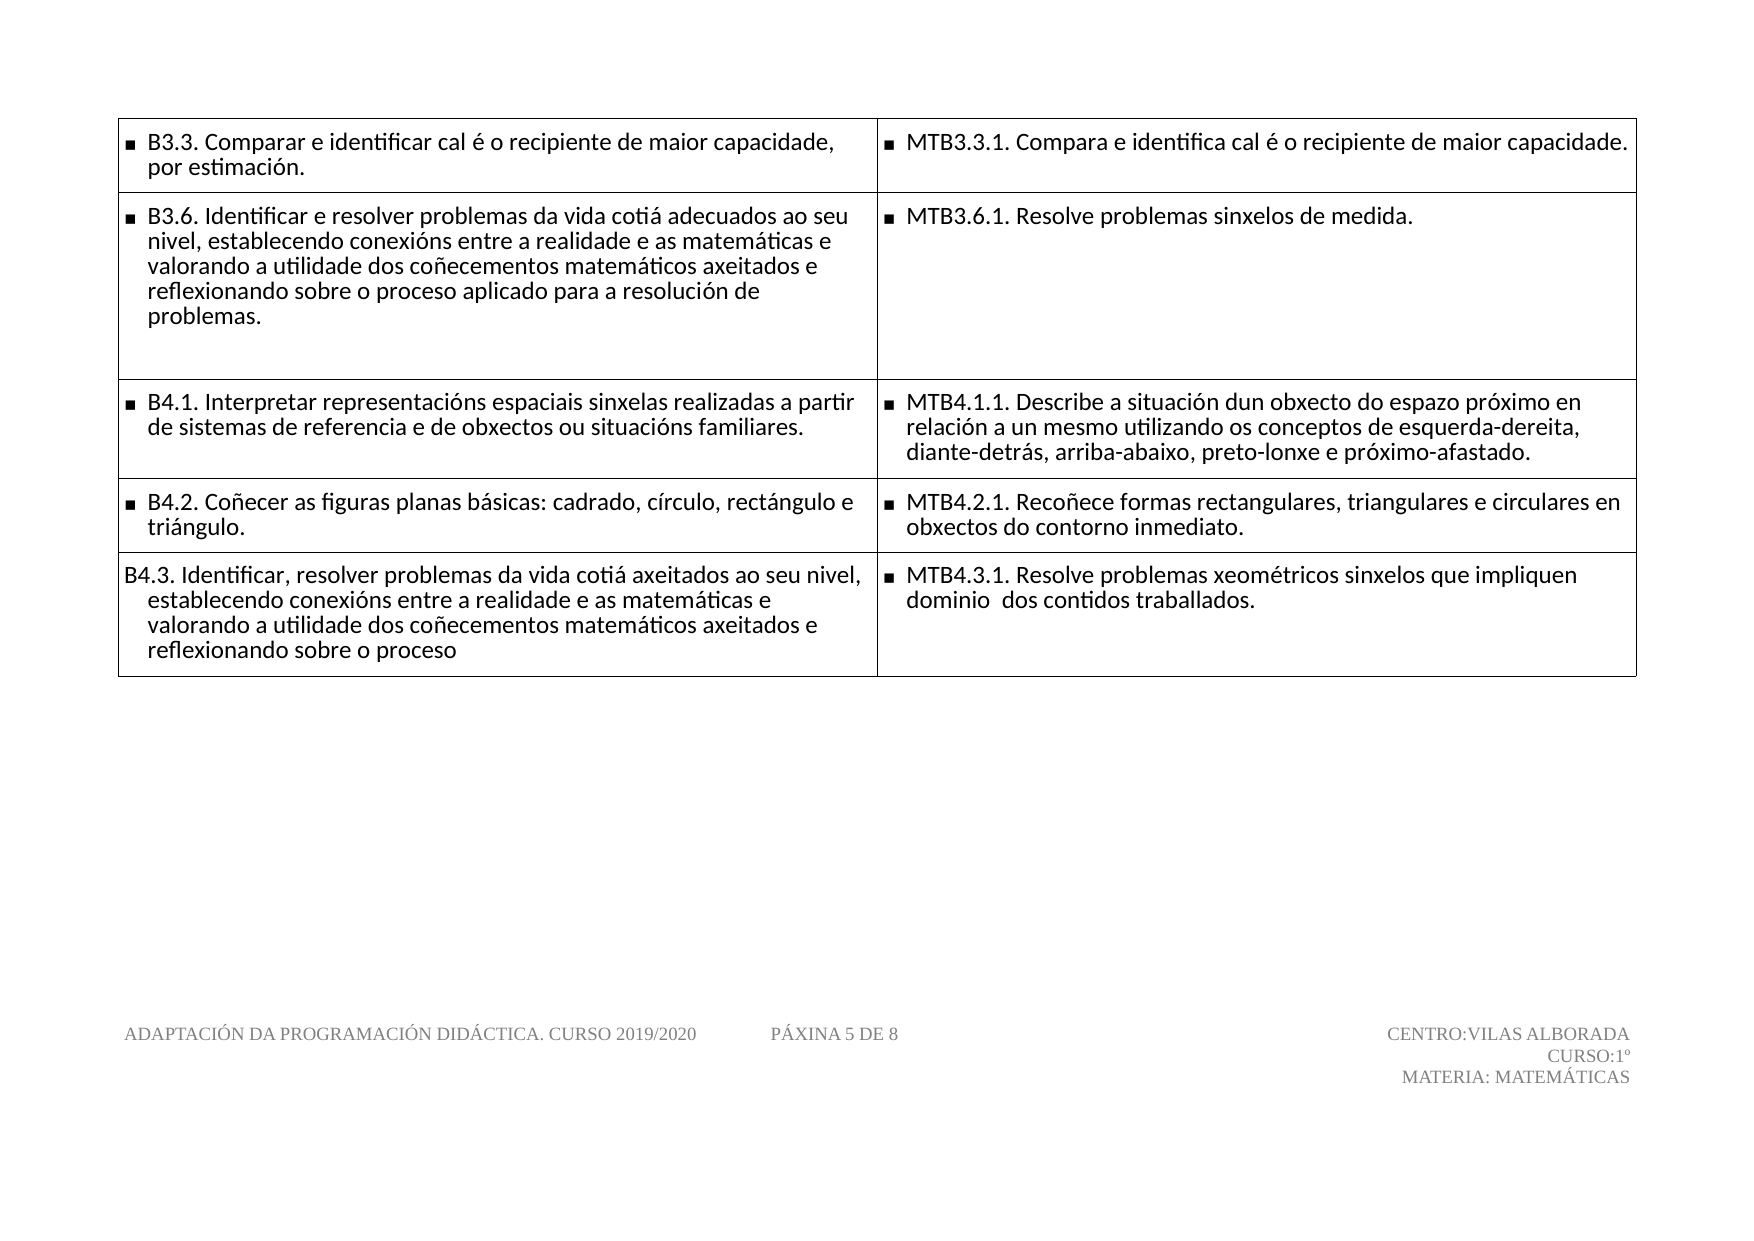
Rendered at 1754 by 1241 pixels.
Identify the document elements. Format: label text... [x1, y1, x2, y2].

table_cell MTB4.1.1. Describe a situación dun obxecto do espazo próximo en relación a un mesmo utilizando os conceptos de esquerda-dereita, diante-detrás, arriba-abaixo, preto-lonxe e próximo-afastado. [878, 380, 1636, 478]
table_cell MTB3.3.1. Compara e identifica cal é o recipiente de maior capacidade. [878, 119, 1636, 192]
table_cell MTB3.6.1. Resolve problemas sinxelos de medida. [878, 193, 1636, 379]
table_cell B3.3. Comparar e identificar cal é o recipiente de maior capacidade, por estimación. [119, 119, 877, 192]
table_cell MTB4.3.1. Resolve problemas xeométricos sinxelos que impliquen dominio dos contidos traballados. [878, 553, 1636, 676]
table_cell B4.1. Interpretar representacións espaciais sinxelas realizadas a partir de sistemas de referencia e de obxectos ou situacións familiares. [119, 380, 877, 478]
table_cell B4.2. Coñecer as figuras planas básicas: cadrado, círculo, rectángulo e triángulo. [119, 479, 877, 552]
table_cell MTB4.2.1. Recoñece formas rectangulares, triangulares e circulares en obxectos do contorno inmediato. [878, 479, 1636, 552]
table_cell B4.3. Identificar, resolver problemas da vida cotiá axeitados ao seu nivel, establecendo conexións entre a realidade e as matemáticas e valorando a utilidade dos coñecementos matemáticos axeitados e reflexionando sobre o proceso [119, 553, 877, 676]
table_cell B3.6. Identificar e resolver problemas da vida cotiá adecuados ao seu nivel, establecendo conexións entre a realidade e as matemáticas e valorando a utilidade dos coñecementos matemáticos axeitados e reflexionando sobre o proceso aplicado para a resolución de problemas. [119, 193, 877, 379]
